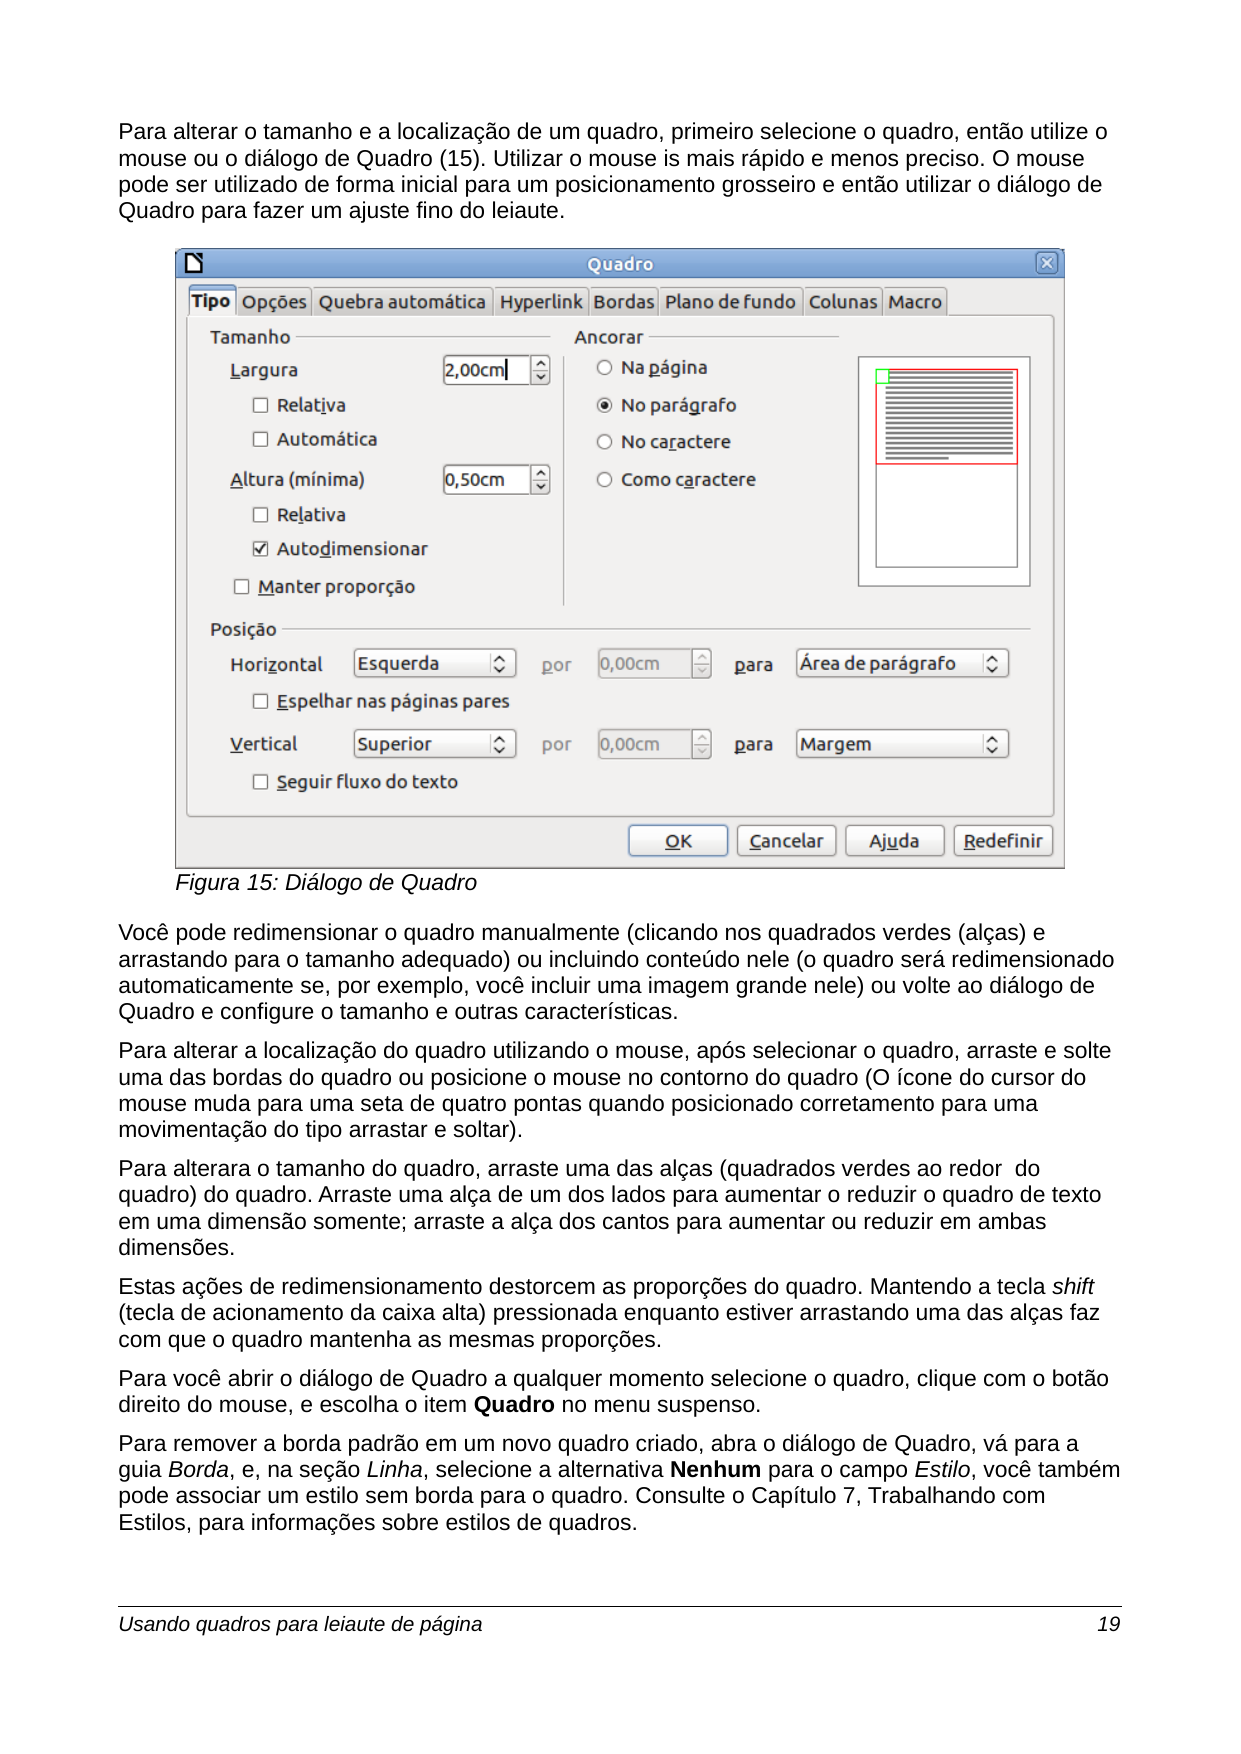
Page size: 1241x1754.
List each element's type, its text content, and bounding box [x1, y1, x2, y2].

text Para você abrir o diálogo de Quadro a qualquer momento selecione o quadro, clique com o botão direito do mouse, e escolha o item Quadro no menu suspenso. [118, 1364, 1122, 1417]
text Estas ações de redimensionamento destorcem as proporções do quadro. Mantendo a tecla shift (tecla de acionamento da caixa alta) pressionada enquanto estiver arrastando uma das alças faz com que o quadro mantenha as mesmas proporções. [118, 1273, 1122, 1352]
text Para alterar a localização do quadro utilizando o mouse, após selecionar o quadro, arraste e solte uma das bordas do quadro ou posicione o mouse no contorno do quadro (O ícone do cursor do mouse muda para uma seta de quatro pontas quando posicionado corretamento para uma movimentação do tipo arrastar e soltar). [118, 1037, 1122, 1143]
text Você pode redimensionar o quadro manualmente (clicando nos quadrados verdes (alças) e arrastando para o tamanho adequado) ou incluindo conteúdo nele (o quadro será redimensionado automaticamente se, por exemplo, você incluir uma imagem grande nele) ou volte ao diálogo de Quadro e configure o tamanho e outras características. [118, 919, 1122, 1025]
picture [175, 248, 1065, 869]
text Para alterar o tamanho e a localização de um quadro, primeiro selecione o quadro, então utilize o mouse ou o diálogo de Quadro (Figura 15). Utilizar o mouse is mais rápido e menos preciso. O mouse pode ser utilizado de forma inicial para um posicionamento grosseiro e então utilizar o diálogo de Quadro para fazer um ajuste fino do leiaute. [118, 118, 1122, 223]
text Para alterara o tamanho do quadro, arraste uma das alças (quadrados verdes ao redor do quadro) do quadro. Arraste uma alça de um dos lados para aumentar o reduzir o quadro de texto em uma dimensão somente; arraste a alça dos cantos para aumentar ou reduzir em ambas dimensões. [118, 1155, 1122, 1261]
text Para remover a borda padrão em um novo quadro criado, abra o diálogo de Quadro, vá para a guia Borda, e, na seção Linha, selecione a alternativa Nenhum para o campo Estilo, você também pode associar um estilo sem borda para o quadro. Consulte o Capítulo 7, Trabalhando com Estilos, para informações sobre estilos de quadros. [118, 1430, 1122, 1535]
text Figura 15: Diálogo de Quadro [175, 869, 1065, 895]
